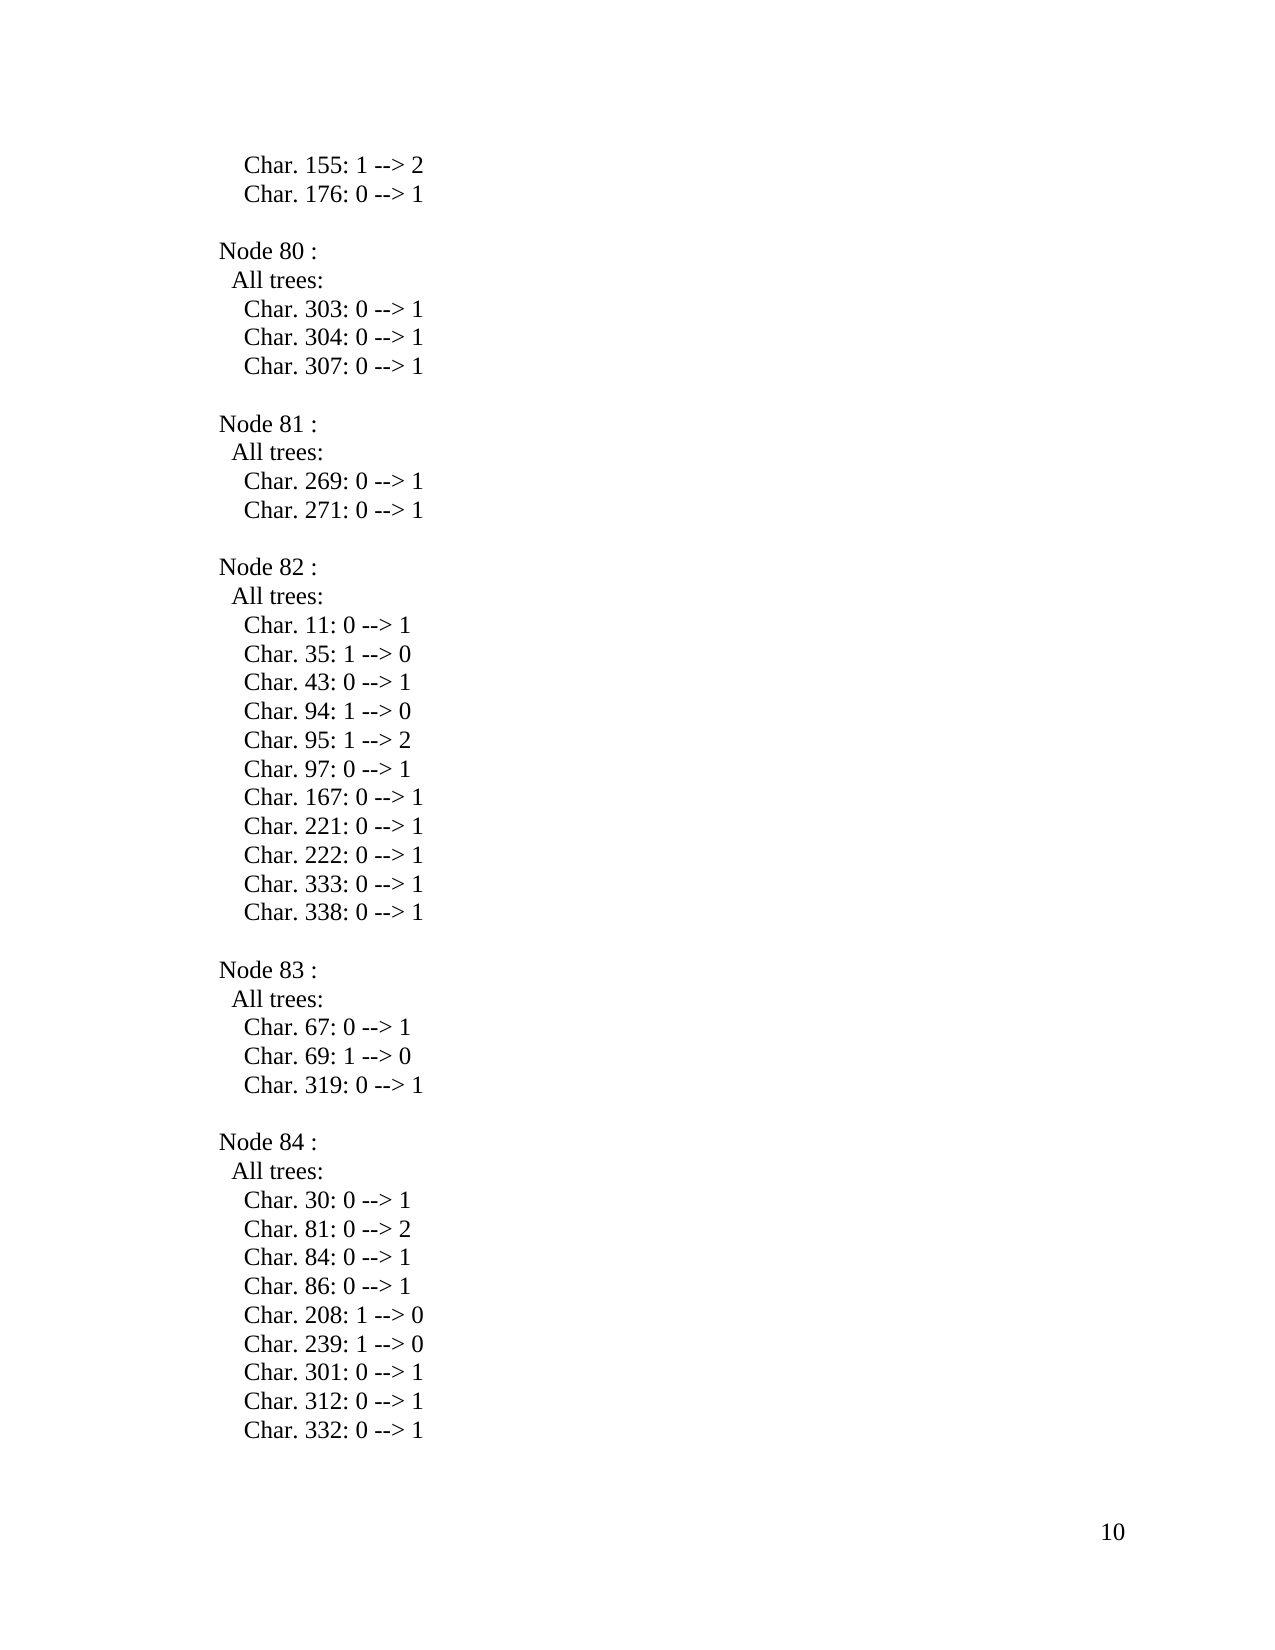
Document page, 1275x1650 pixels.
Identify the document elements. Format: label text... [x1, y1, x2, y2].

text Char. 333: 0 --> 1 [150, 869, 1125, 897]
text All trees: [150, 437, 1125, 466]
text Char. 301: 0 --> 1 [150, 1357, 1125, 1386]
text All trees: [150, 581, 1125, 610]
text Char. 222: 0 --> 1 [150, 840, 1125, 869]
text Char. 94: 1 --> 0 [150, 696, 1125, 725]
text Node 80 : [150, 236, 1125, 265]
text Char. 239: 1 --> 0 [150, 1329, 1125, 1357]
text Char. 97: 0 --> 1 [150, 754, 1125, 782]
text Char. 221: 0 --> 1 [150, 811, 1125, 840]
text Char. 69: 1 --> 0 [150, 1041, 1125, 1070]
text Char. 155: 1 --> 2 [150, 150, 1125, 179]
text Char. 303: 0 --> 1 [150, 294, 1125, 322]
text Char. 11: 0 --> 1 [150, 610, 1125, 639]
text Node 81 : [150, 409, 1125, 437]
text All trees: [150, 265, 1125, 294]
text Char. 208: 1 --> 0 [150, 1300, 1125, 1329]
text Char. 35: 1 --> 0 [150, 639, 1125, 667]
text Char. 81: 0 --> 2 [150, 1214, 1125, 1242]
text Char. 307: 0 --> 1 [150, 351, 1125, 380]
text Char. 332: 0 --> 1 [150, 1415, 1125, 1444]
text Char. 271: 0 --> 1 [150, 495, 1125, 524]
text Char. 43: 0 --> 1 [150, 667, 1125, 696]
text Char. 167: 0 --> 1 [150, 782, 1125, 811]
text Node 82 : [150, 552, 1125, 581]
text Char. 176: 0 --> 1 [150, 179, 1125, 207]
text Char. 84: 0 --> 1 [150, 1242, 1125, 1271]
text Node 84 : [150, 1127, 1125, 1156]
text Char. 319: 0 --> 1 [150, 1070, 1125, 1099]
text Char. 338: 0 --> 1 [150, 897, 1125, 926]
text Char. 95: 1 --> 2 [150, 725, 1125, 754]
text All trees: [150, 984, 1125, 1012]
text Char. 67: 0 --> 1 [150, 1012, 1125, 1041]
text All trees: [150, 1156, 1125, 1185]
text Char. 312: 0 --> 1 [150, 1386, 1125, 1415]
text Char. 269: 0 --> 1 [150, 466, 1125, 495]
text Char. 30: 0 --> 1 [150, 1185, 1125, 1214]
text Char. 304: 0 --> 1 [150, 322, 1125, 351]
text Char. 86: 0 --> 1 [150, 1271, 1125, 1300]
text Node 83 : [150, 955, 1125, 984]
